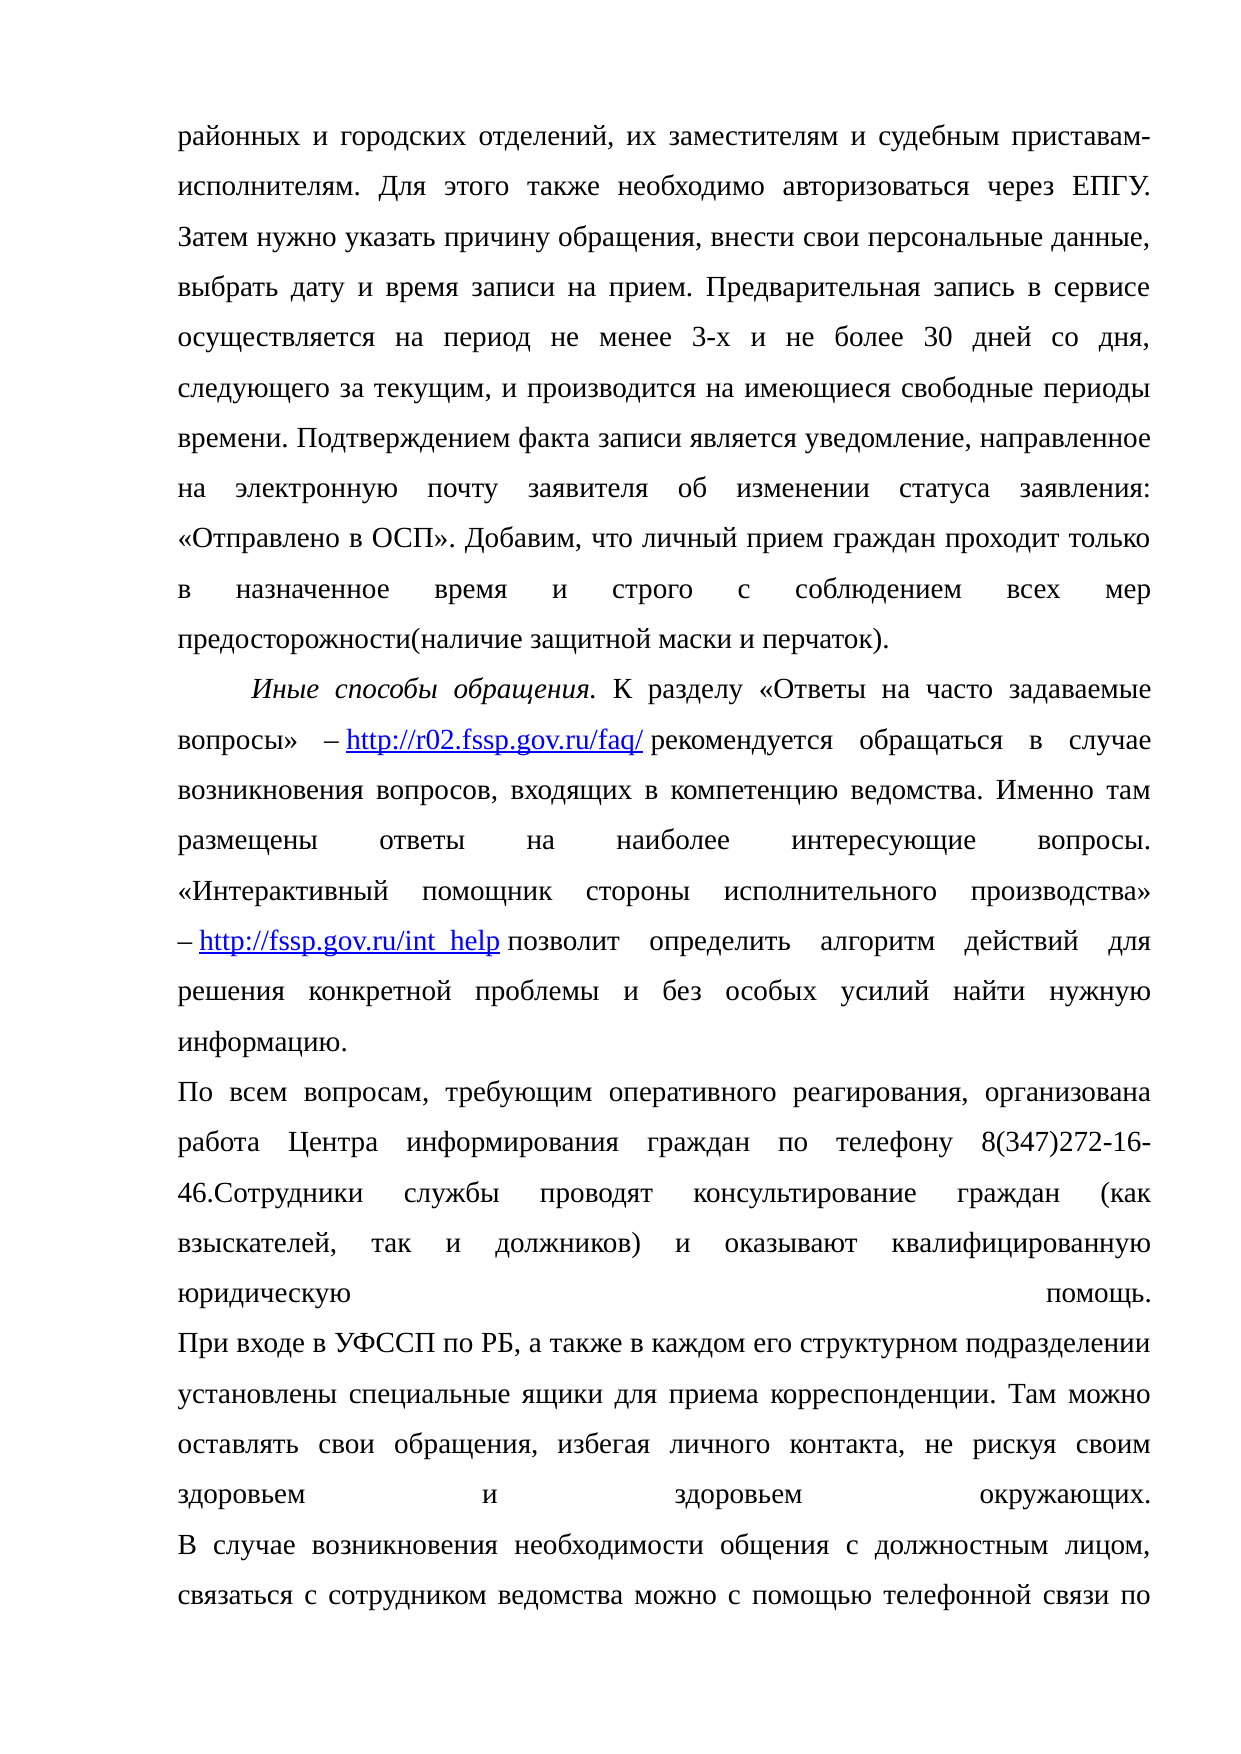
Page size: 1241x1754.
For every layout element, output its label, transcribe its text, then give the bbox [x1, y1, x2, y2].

text районных и городских отделений, их заместителям и судебным приставам-исполнителям. Для этого также необходимо авторизоваться через ЕПГУ. Затем нужно указать причину обращения, внести свои персональные данные, выбрать дату и время записи на прием. Предварительная запись в сервисе осуществляется на период не менее 3-х и не более 30 дней со дня, следующего за текущим, и производится на имеющиеся свободные периоды времени. Подтверждением факта записи является уведомление, направленное на электронную почту заявителя об изменении статуса заявления: «Отправлено в ОСП». Добавим, что личный прием граждан проходит только в назначенное время и строго с соблюдением всех мер предосторожности(наличие защитной маски и перчаток). [177, 118, 1152, 655]
text Иные способы обращения. К разделу «Ответы на часто задаваемые вопросы» – http://r02.fssp.gov.ru/faq/ рекомендуется обращаться в случае возникновения вопросов, входящих в компетенцию ведомства. Именно там размещены ответы на наиболее интересующие вопросы. «Интерактивный помощник стороны исполнительного производства» – http://fssp.gov.ru/int_help позволит определить алгоритм действий для решения конкретной проблемы и без особых усилий найти нужную информацию. По всем вопросам, требующим оперативного реагирования, организована работа Центра информирования граждан по телефону 8(347)272-16-46.Сотрудники службы проводят консультирование граждан (как взыскателей, так и должников) и оказывают квалифицированную юридическую помощь. При входе в УФССП по РБ, а также в каждом его структурном подразделении установлены специальные ящики для приема корреспонденции. Там можно оставлять свои обращения, избегая личного контакта, не рискуя своим здоровьем и здоровьем окружающих. В случае возникновения необходимости общения с должностным лицом, связаться с сотрудником ведомства можно с помощью телефонной связи по [177, 672, 1152, 1611]
